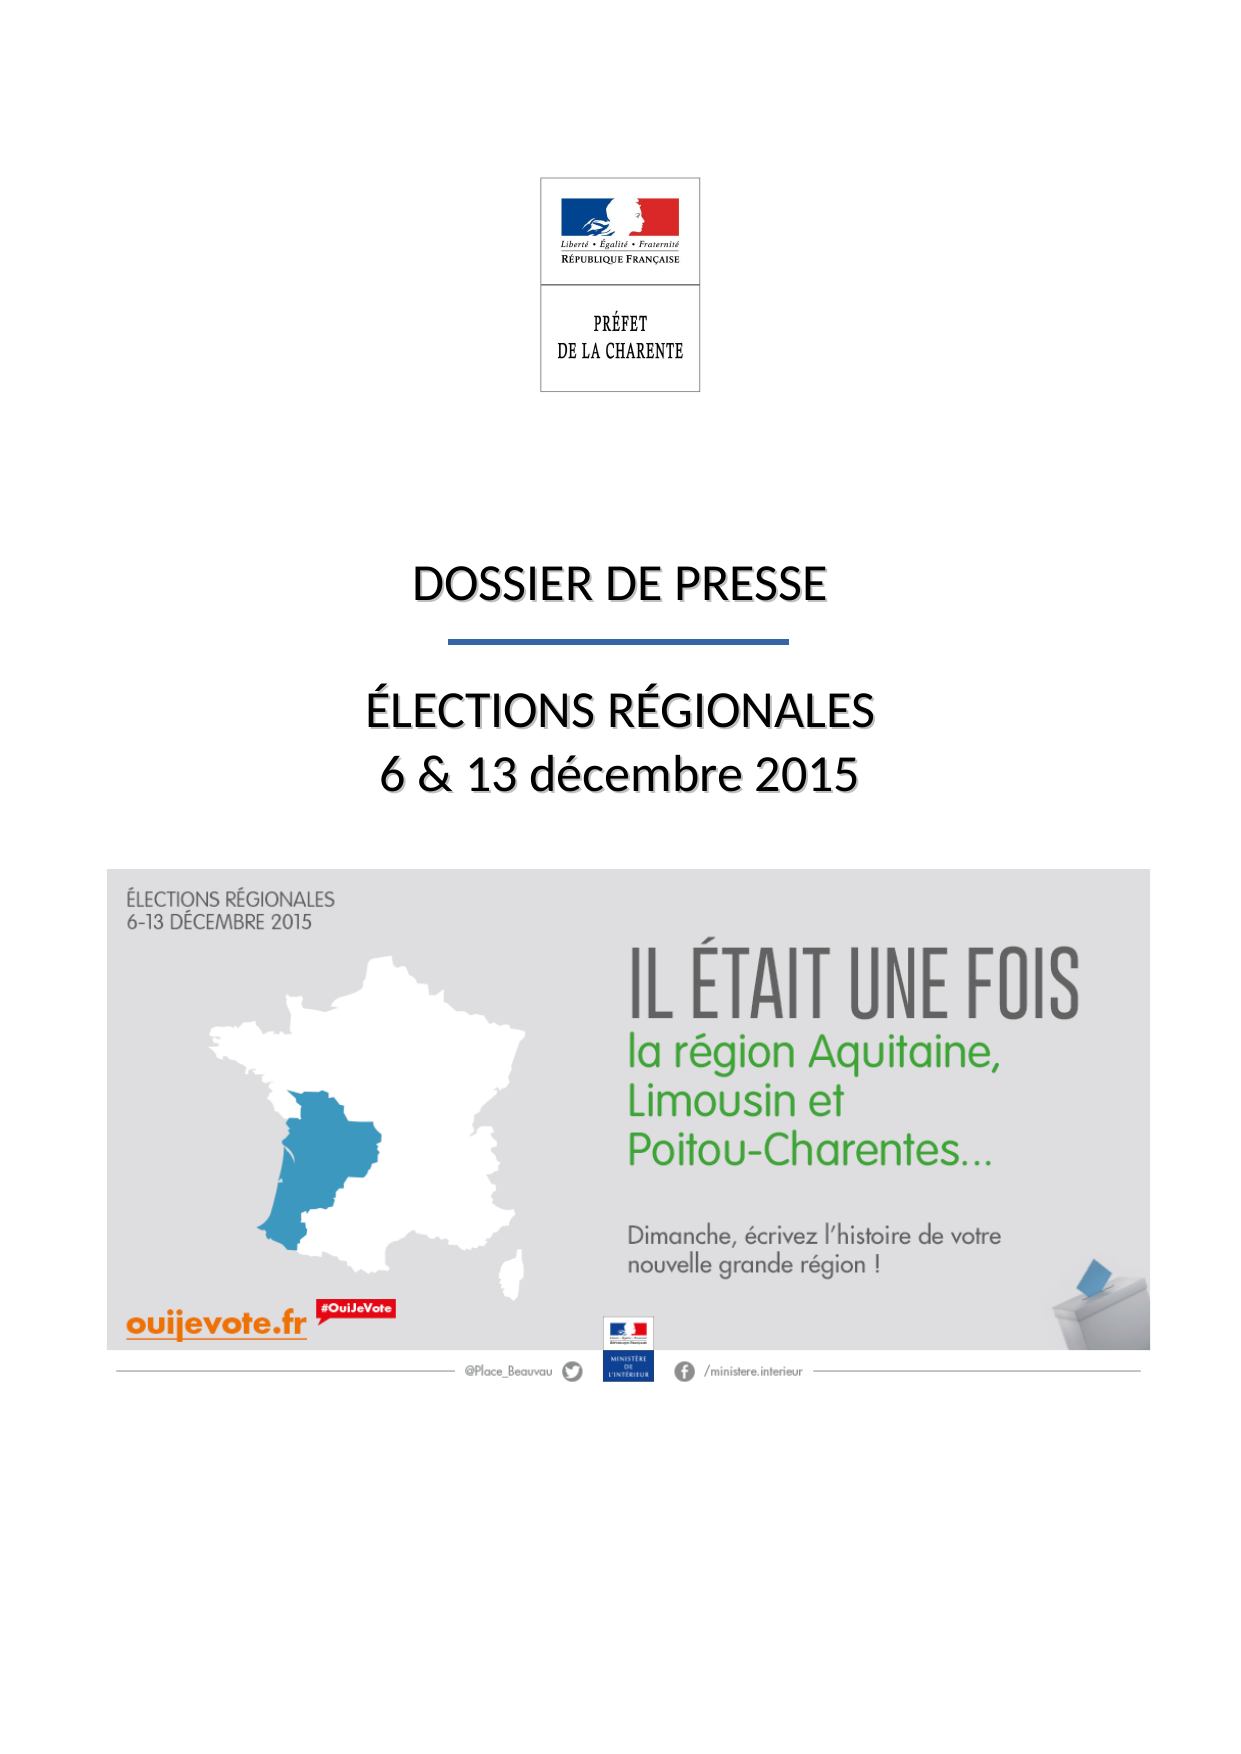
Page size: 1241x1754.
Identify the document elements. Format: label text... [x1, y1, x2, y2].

text DOSSIER DE PRESSE [118, 550, 1122, 613]
picture [106, 869, 1151, 1392]
text ÉLECTIONS RÉGIONALES [118, 677, 1122, 741]
text 6 & 13 décembre 2015 [118, 741, 1122, 804]
picture [539, 176, 702, 393]
